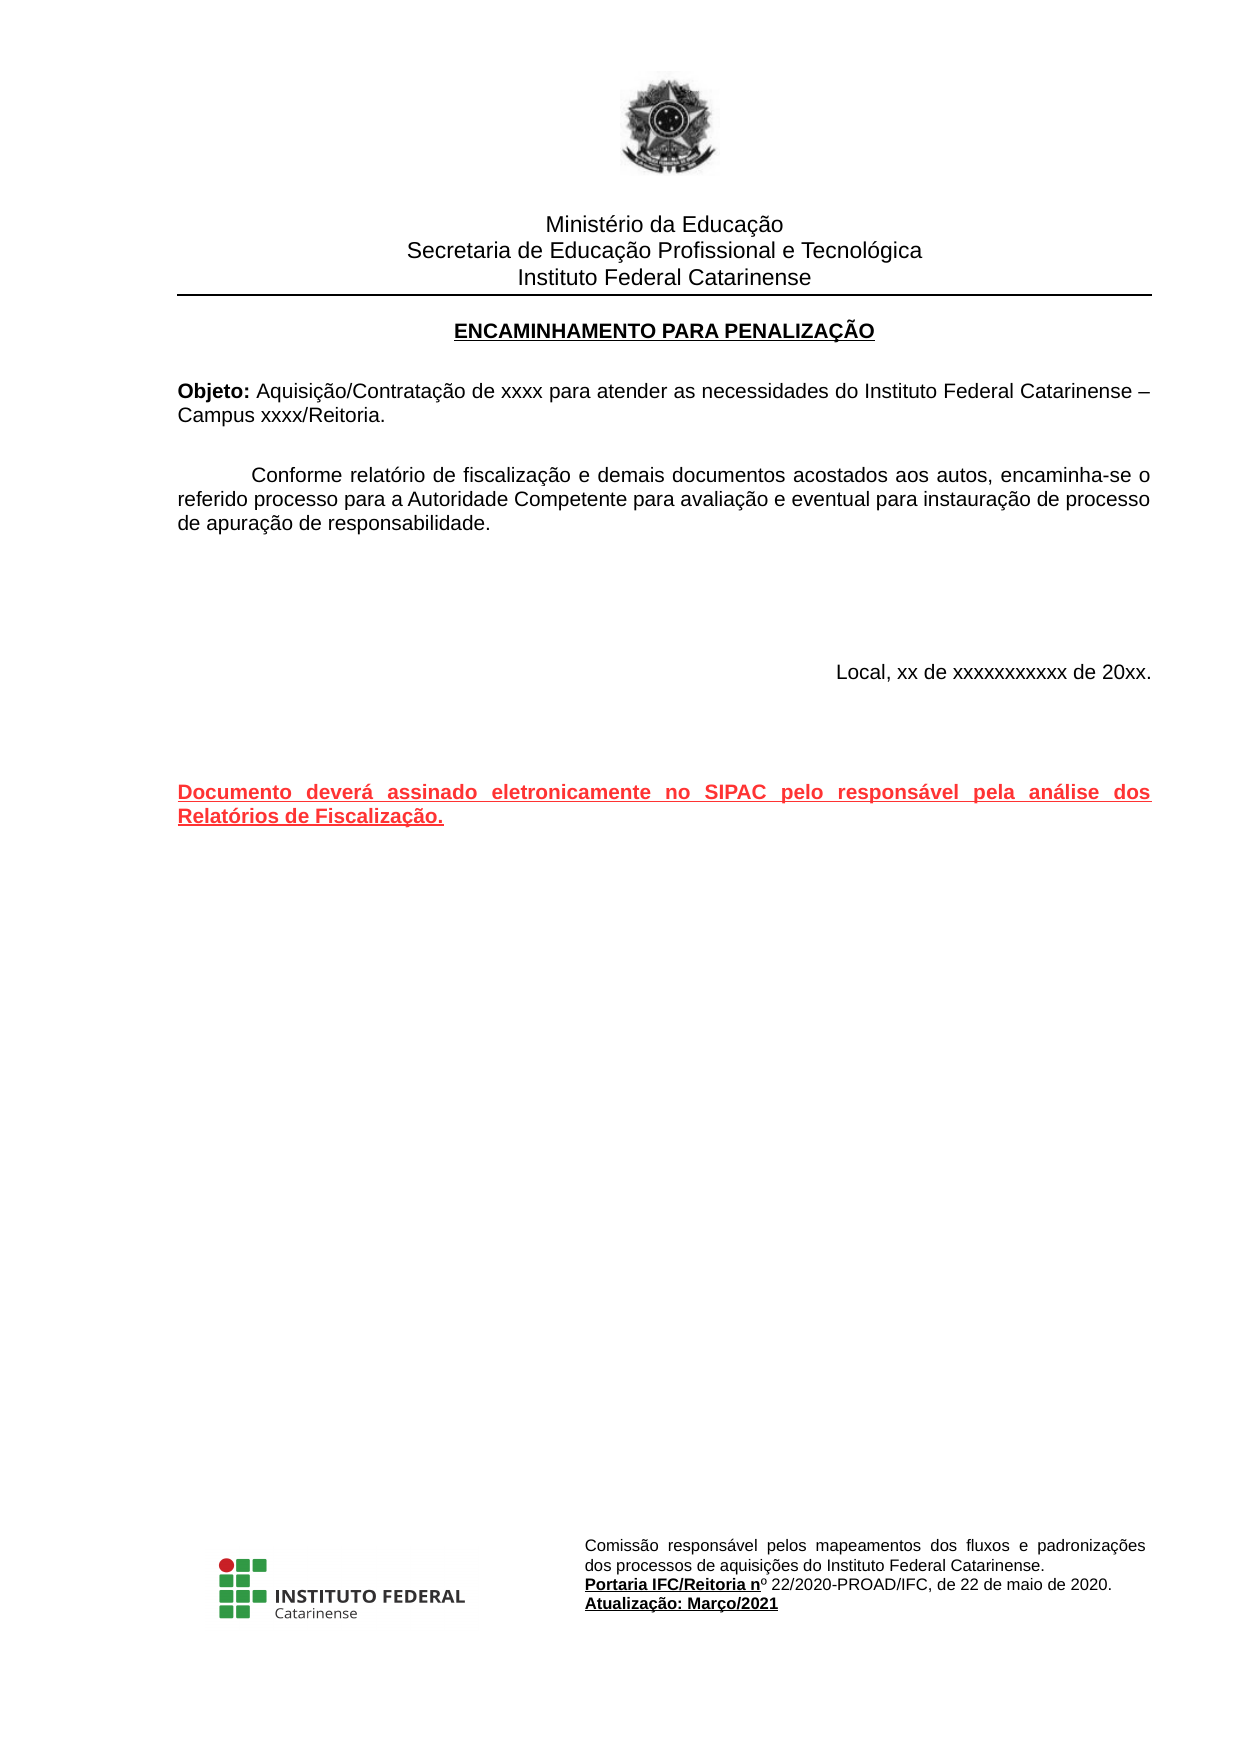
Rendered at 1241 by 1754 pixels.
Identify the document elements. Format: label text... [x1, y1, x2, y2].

text Documento deverá assinado eletronicamente no SIPAC pelo responsável pela análise dos [177, 779, 1152, 801]
text Conforme relatório de fiscalização e demais documentos acostados aos autos, encaminha-se o referido processo para a Autoridade Competente para avaliação e eventual para instauração de processo de apuração de responsabilidade. [177, 462, 1152, 534]
text Relatórios de Fiscalização. [177, 802, 1152, 827]
text Objeto: Aquisição/Contratação de xxxx para atender as necessidades do Instituto Federal Catarinense – Campus xxxx/Reitoria. [177, 379, 1152, 427]
text ENCAMINHAMENTO PARA PENALIZAÇÃO [177, 319, 1152, 343]
picture [205, 1546, 479, 1631]
text Local, xx de xxxxxxxxxxx de 20xx. [177, 660, 1152, 684]
